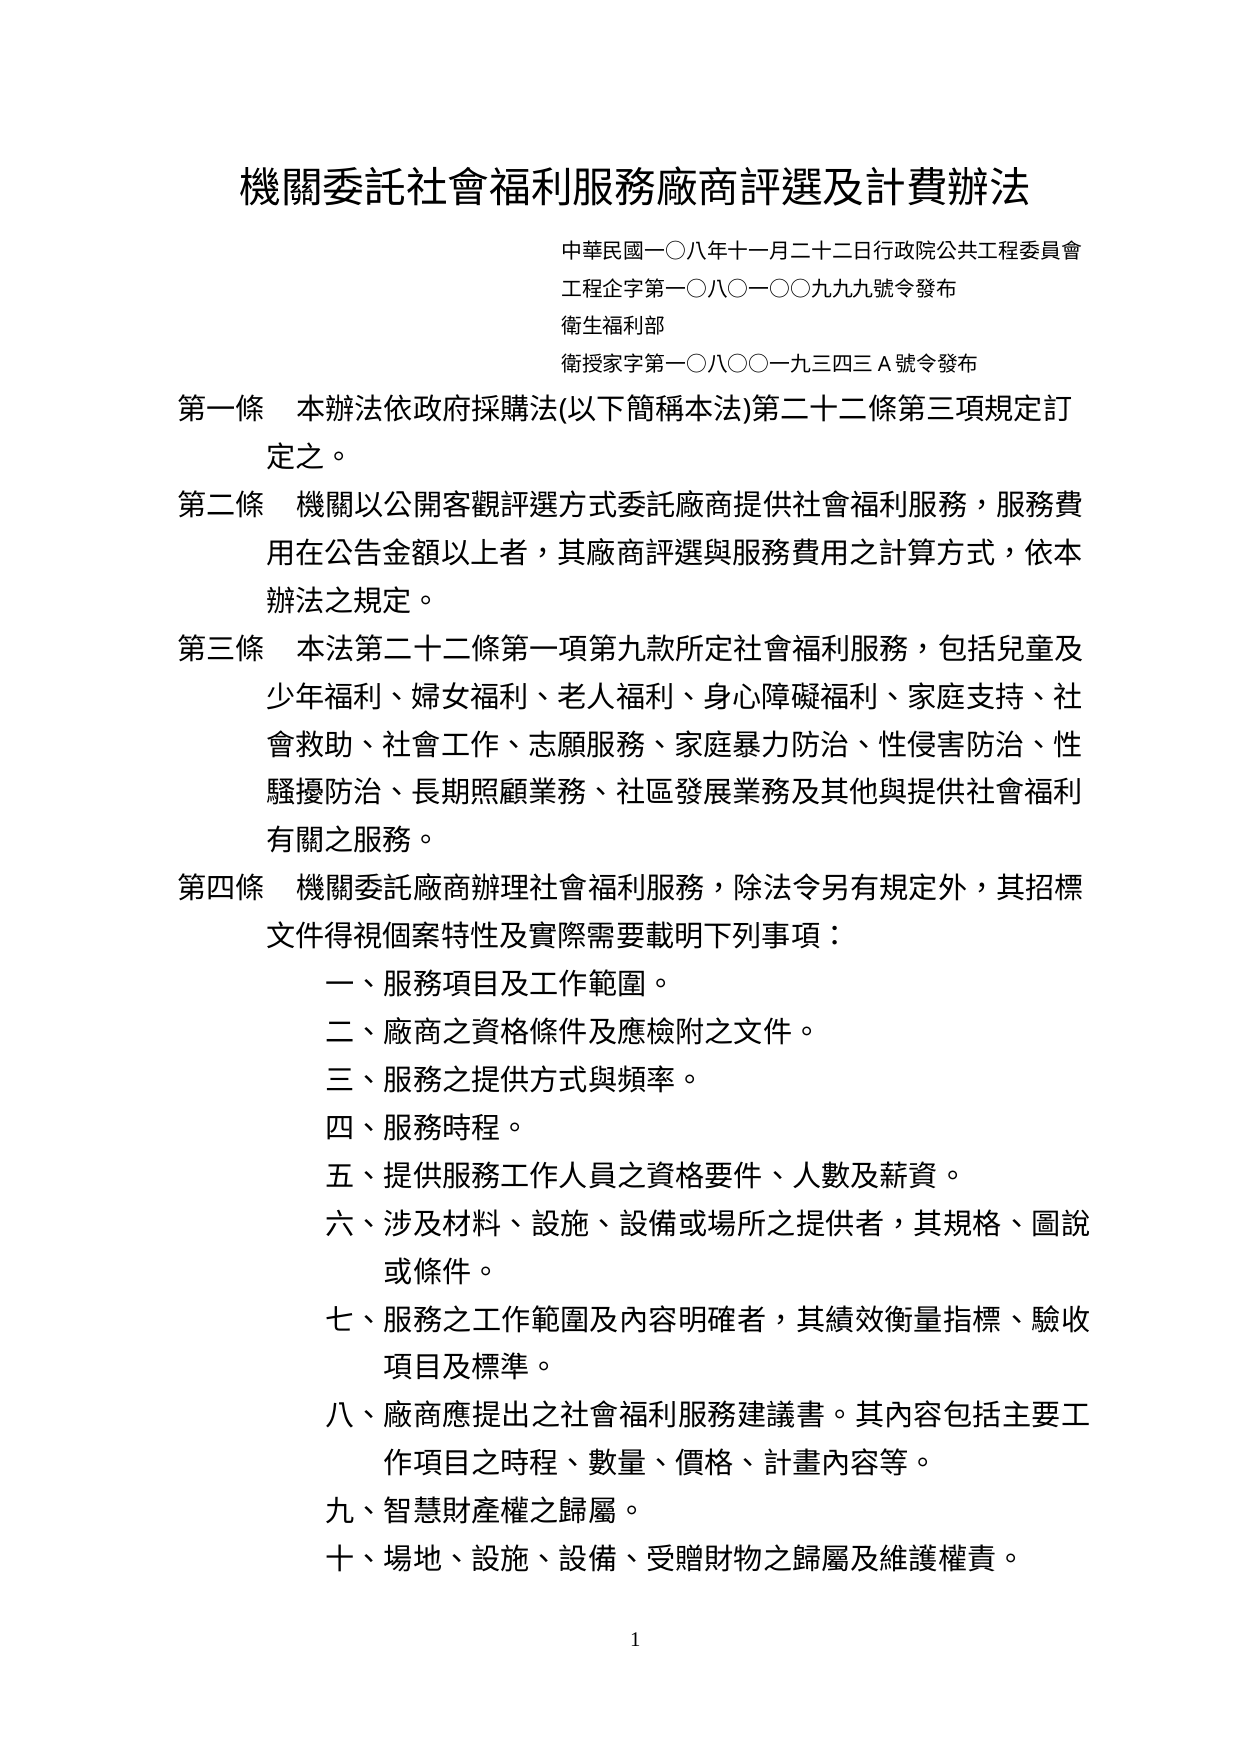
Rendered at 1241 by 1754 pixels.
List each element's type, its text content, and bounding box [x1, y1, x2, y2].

list 六、 涉及材料、設施、設備或場所之提供者，其規格、圖說或條件。 [325, 1196, 1092, 1292]
list 八、 廠商應提出之社會福利服務建議書。其內容包括主要工作項目之時程、數量、價格、計畫內容等。 [325, 1387, 1092, 1483]
list 四、 服務時程。 [325, 1100, 1092, 1148]
list 一、 服務項目及工作範圍。 [325, 956, 1092, 1004]
list 本法第二十二條第一項第九款所定社會福利服務，包括兒童及少年福利、婦女福利、老人福利、身心障礙福利、家庭支持、社會救助、社會工作、志願服務、家庭暴力防治、性侵害防治、性騷擾防治、長期照顧業務、社區發展業務及其他與提供社會福利有關之服務。 [177, 621, 1092, 860]
list 九、 智慧財產權之歸屬。 [325, 1483, 1092, 1531]
list 本辦法依政府採購法(以下簡稱本法)第二十二條第三項規定訂定之。 [177, 381, 1092, 477]
list 機關委託廠商辦理社會福利服務，除法令另有規定外，其招標文件得視個案特性及實際需要載明下列事項： [177, 860, 1092, 956]
list 七、 服務之工作範圍及內容明確者，其績效衡量指標、驗收項目及標準。 [325, 1292, 1092, 1387]
list 機關以公開客觀評選方式委託廠商提供社會福利服務，服務費用在公告金額以上者，其廠商評選與服務費用之計算方式，依本辦法之規定。 [177, 477, 1092, 621]
list 二、 廠商之資格條件及應檢附之文件。 [325, 1004, 1092, 1052]
list 五、 提供服務工作人員之資格要件、人數及薪資。 [325, 1148, 1092, 1196]
text 中華民國一○八年十一月二十二日行政院公共工程委員會工程企字第一○八○一○○九九九號令發布 [561, 231, 1092, 306]
text 衛生福利部 [561, 306, 1092, 344]
list 三、 服務之提供方式與頻率。 [325, 1052, 1092, 1100]
list 十、 場地、設施、設備、受贈財物之歸屬及維護權責。 [325, 1531, 1092, 1579]
text 機關委託社會福利服務廠商評選及計費辦法 [177, 164, 1092, 212]
text 衛授家字第一○八○○一九三四三A號令發布 [561, 344, 1092, 381]
